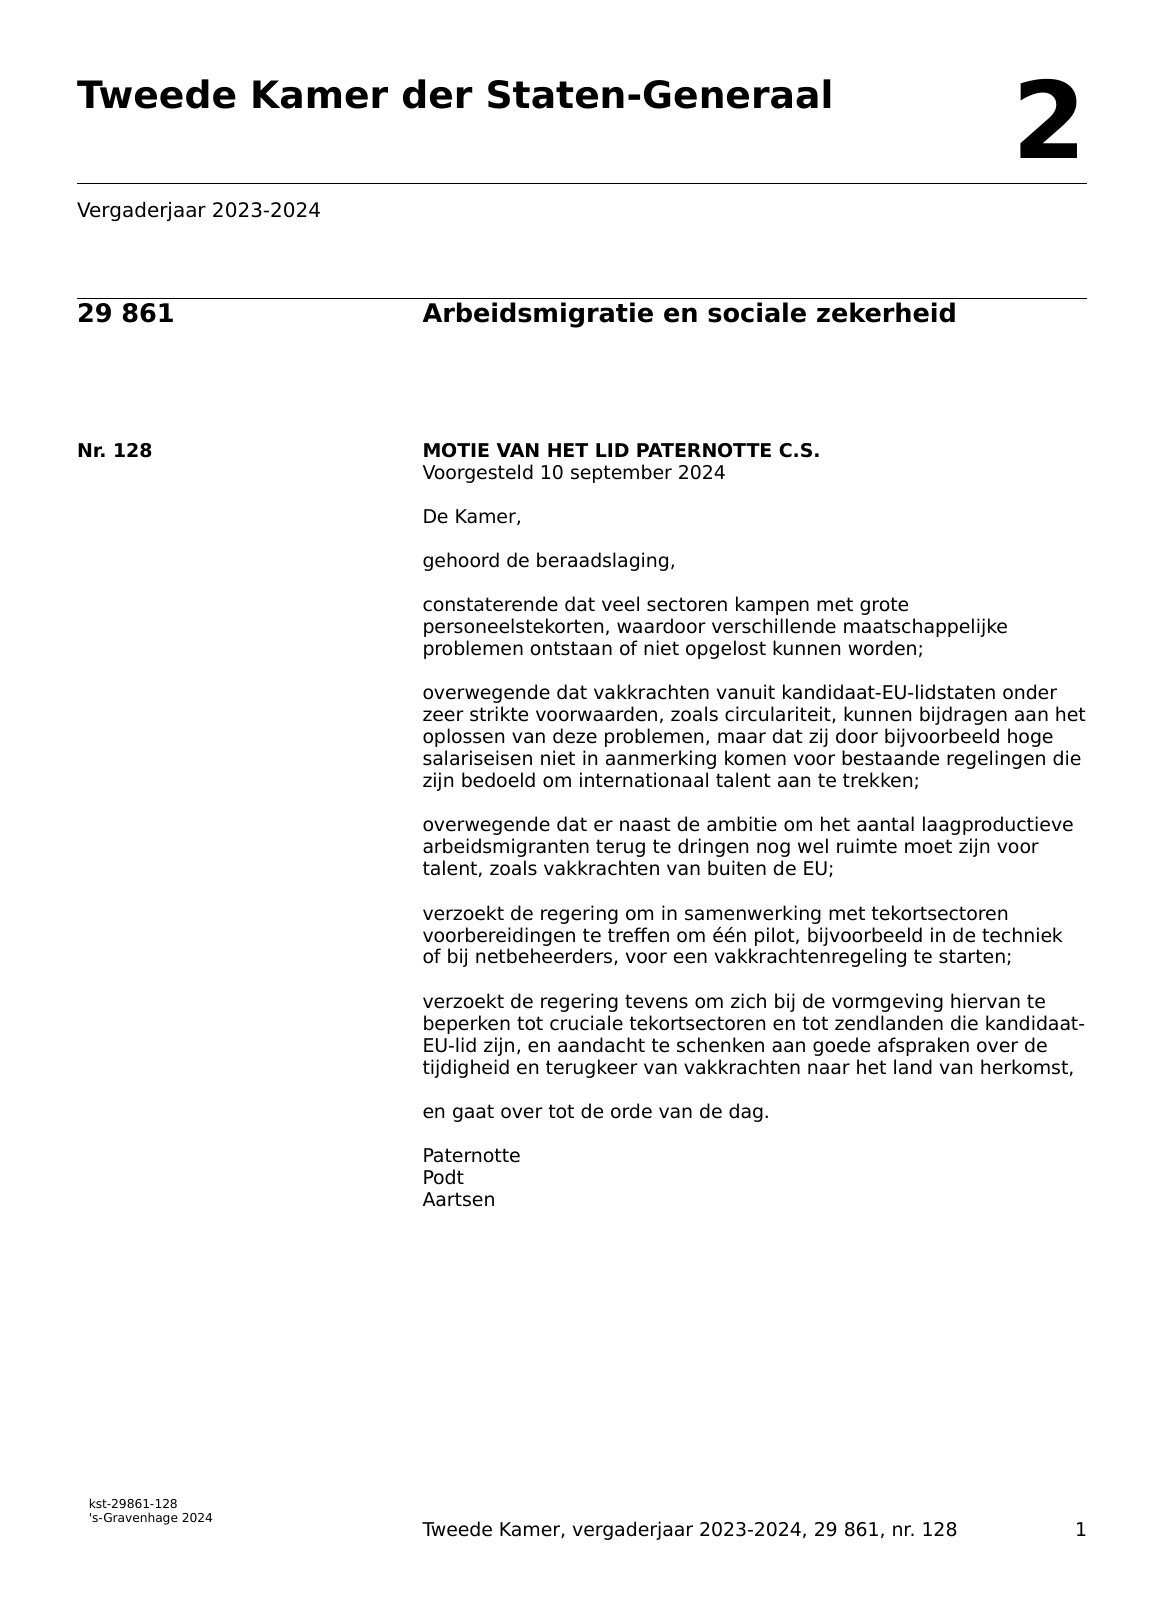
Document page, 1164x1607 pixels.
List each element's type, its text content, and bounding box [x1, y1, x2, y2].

text verzoekt de regering om in samenwerking met tekortsectoren voorbereidingen te treffen om één pilot, bijvoorbeeld in de techniek of bij netbeheerders, voor een vakkrachtenregeling te starten; [422, 902, 1087, 968]
text constaterende dat veel sectoren kampen met grote personeelstekorten, waardoor verschillende maatschappelijke problemen ontstaan of niet opgelost kunnen worden; [422, 594, 1087, 660]
text Podt [422, 1167, 1087, 1189]
table_cell Vergaderjaar 2023-2024 [77, 184, 1087, 298]
text Voorgesteld 10 september 2024 [422, 462, 1087, 484]
text en gaat over tot de orde van de dag. [422, 1101, 1087, 1123]
table_header Tweede Kamer der Staten-Generaal [77, 59, 886, 183]
table_header 2 [886, 59, 1087, 183]
text Paternotte [422, 1145, 1087, 1167]
text gehoord de beraadslaging, [422, 550, 1087, 572]
text De Kamer, [422, 506, 1087, 528]
subtitle 29 861 Arbeidsmigratie en sociale zekerheid [77, 299, 1087, 329]
text Aartsen [422, 1189, 1087, 1211]
text overwegende dat vakkrachten vanuit kandidaat-EU-lidstaten onder zeer strikte voorwaarden, zoals circulariteit, kunnen bijdragen aan het oplossen van deze problemen, maar dat zij door bijvoorbeeld hoge salariseisen niet in aanmerking komen voor bestaande regelingen die zijn bedoeld om internationaal talent aan te trekken; [422, 682, 1087, 792]
text 's-Gravenhage 2024 [88, 1511, 323, 1525]
text overwegende dat er naast de ambitie om het aantal laagproductieve arbeidsmigranten terug te dringen nog wel ruimte moet zijn voor talent, zoals vakkrachten van buiten de EU; [422, 814, 1087, 880]
text kst-29861-128 [88, 1497, 323, 1511]
text verzoekt de regering tevens om zich bij de vormgeving hiervan te beperken tot cruciale tekortsectoren en tot zendlanden die kandidaat-EU-lid zijn, en aandacht te schenken aan goede afspraken over de tijdigheid en terugkeer van vakkrachten naar het land van herkomst, [422, 991, 1087, 1078]
subtitle Nr. 128 MOTIE VAN HET LID PATERNOTTE C.S. [77, 440, 1087, 462]
